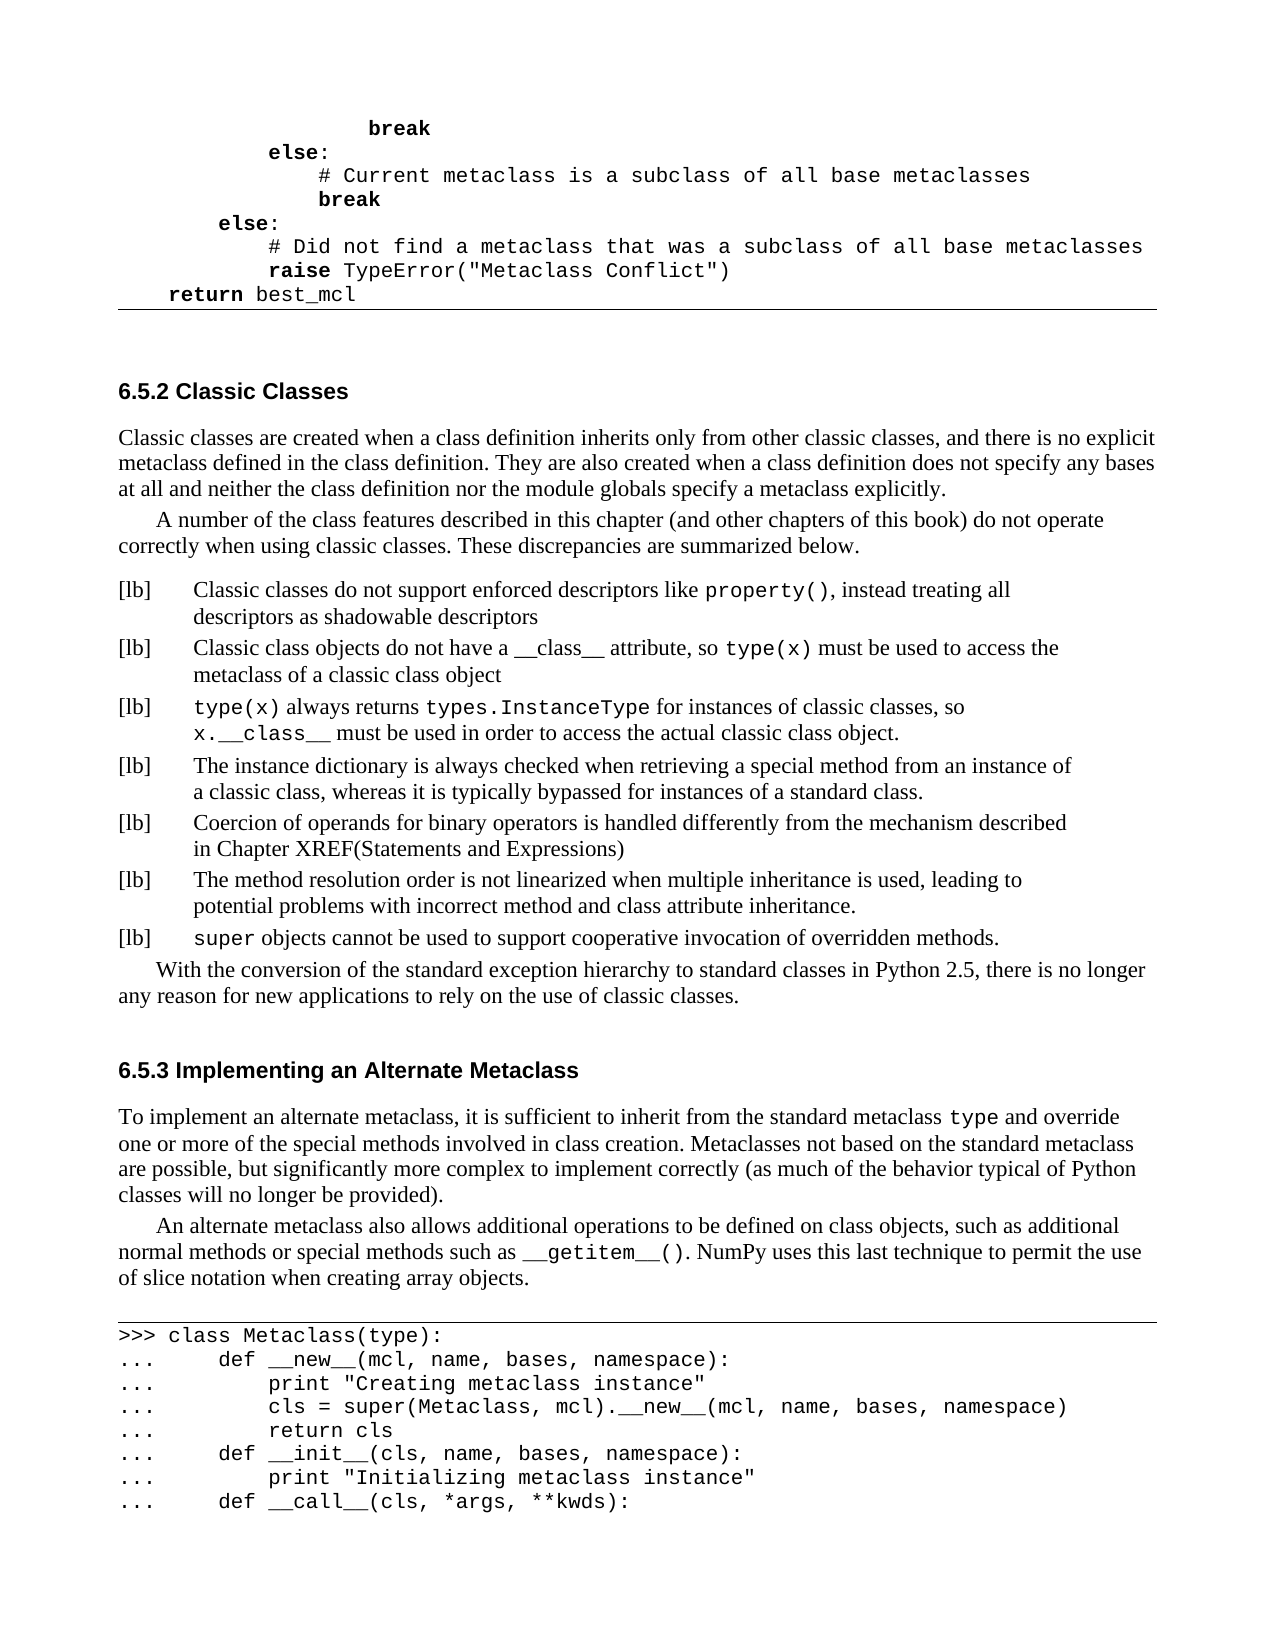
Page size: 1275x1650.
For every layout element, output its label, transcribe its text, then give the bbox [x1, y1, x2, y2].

text [lb] The method resolution order is not linearized when multiple inheritance is used, leading to potential problems with incorrect method and class attribute inheritance. [118, 867, 1082, 918]
text [lb] super objects cannot be used to support cooperative invocation of overridden methods. [118, 924, 1082, 951]
text break [118, 189, 1157, 213]
subtitle 6.5.3 Implementing an Alternate Metaclass [118, 1052, 1157, 1083]
text [lb] type(x) always returns types.InstanceType for instances of classic classes, so x.__class__ must be used in order to access the actual classic class object. [118, 694, 1082, 747]
text With the conversion of the standard exception hierarchy to standard classes in Python 2.5, there is no longer any reason for new applications to rely on the use of classic classes. [118, 957, 1157, 1008]
text ... def __new__(mcl, name, bases, namespace): [118, 1349, 1157, 1372]
text else: [118, 213, 1157, 236]
text ... def __init__(cls, name, bases, namespace): [118, 1443, 1157, 1467]
text return best_mcl [118, 284, 1157, 309]
text [lb] Classic classes do not support enforced descriptors like property(), instead treating all descriptors as shadowable descriptors [118, 577, 1082, 629]
text ... cls = super(Metaclass, mcl).__new__(mcl, name, bases, namespace) [118, 1396, 1157, 1420]
text # Current metaclass is a subclass of all base metaclasses [118, 165, 1157, 189]
text >>> class Metaclass(type): [118, 1323, 1157, 1349]
text else: [118, 142, 1157, 165]
text Classic classes are created when a class definition inherits only from other classic classes, and there is no explicit metaclass defined in the class definition. They are also created when a class definition does not specify any bases at all and neither the class definition nor the module globals specify a metaclass explicitly. [118, 425, 1157, 501]
subtitle 6.5.2 Classic Classes [118, 373, 1157, 404]
text [lb] Classic class objects do not have a __class__ attribute, so type(x) must be used to access the metaclass of a classic class object [118, 635, 1082, 687]
text ... def __call__(cls, *args, **kwds): [118, 1491, 1157, 1514]
text # Did not find a metaclass that was a subclass of all base metaclasses [118, 236, 1157, 260]
text break [118, 118, 1157, 142]
text An alternate metaclass also allows additional operations to be defined on class objects, such as additional normal methods or special methods such as __getitem__(). NumPy uses this last technique to permit the use of slice notation when creating array objects. [118, 1213, 1157, 1291]
text [lb] Coercion of operands for binary operators is handled differently from the mechanism described in Chapter XREF(Statements and Expressions) [118, 810, 1082, 861]
text ... print "Creating metaclass instance" [118, 1372, 1157, 1396]
text raise TypeError("Metaclass Conflict") [118, 260, 1157, 284]
text ... print "Initializing metaclass instance" [118, 1467, 1157, 1491]
text A number of the class features described in this chapter (and other chapters of this book) do not operate correctly when using classic classes. These discrepancies are summarized below. [118, 507, 1157, 558]
text ... return cls [118, 1420, 1157, 1443]
text [lb] The instance dictionary is always checked when retrieving a special method from an instance of a classic class, whereas it is typically bypassed for instances of a standard class. [118, 753, 1082, 804]
text To implement an alternate metaclass, it is sufficient to inherit from the standard metaclass type and override one or more of the special methods involved in class creation. Metaclasses not based on the standard metaclass are possible, but significantly more complex to implement correctly (as much of the behavior typical of Python classes will no longer be provided). [118, 1104, 1157, 1207]
